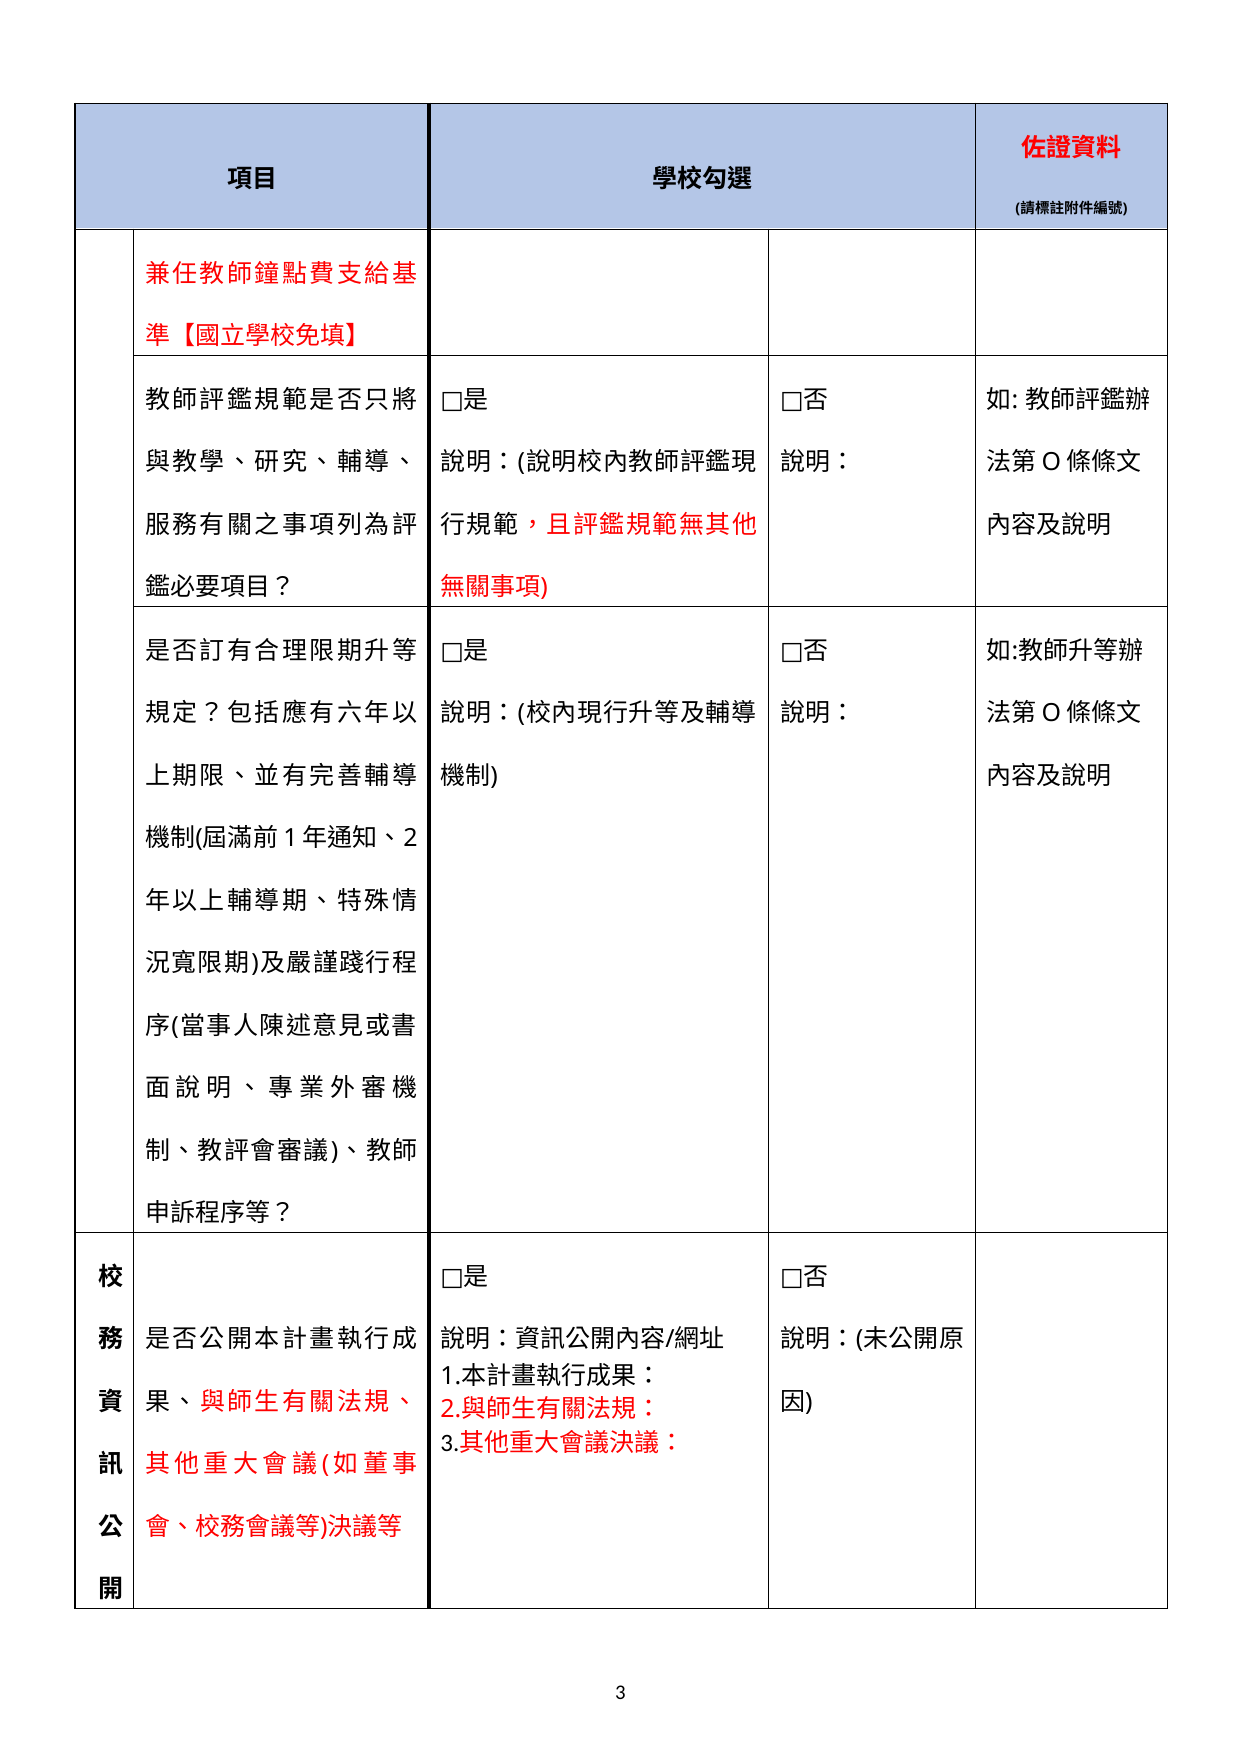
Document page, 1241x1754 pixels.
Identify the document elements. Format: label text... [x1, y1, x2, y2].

table_header 佐證資料 (請標註附件編號) [976, 104, 1167, 228]
table_cell 是否訂有合理限期升等規定？包括應有六年以上期限、並有完善輔導機制(屆滿前1年通知、2年以上輔導期、特殊情況寬限期)及嚴謹踐行程序(當事人陳述意見或書面說明、專業外審機制、教評會審議)、教師申訴程序等？ [134, 607, 427, 1232]
table_cell □否 說明： [769, 356, 975, 606]
table_header 學校勾選 [431, 104, 975, 228]
table_cell 如: 教師評鑑辦法第O條條文內容及說明 [976, 356, 1167, 606]
table_cell 教師評鑑規範是否只將與教學、研究、輔導、服務有關之事項列為評鑑必要項目？ [134, 356, 427, 606]
table_cell [976, 230, 1167, 354]
table_cell [76, 230, 133, 1232]
table_cell [769, 230, 975, 354]
table_cell □是 說明：資訊公開內容/網址 本計畫執行成果： 與師生有關法規： 其他重大會議決議： [431, 1233, 768, 1608]
table_cell [976, 1233, 1167, 1608]
table_cell [431, 230, 768, 354]
table_cell □否 說明：(未公開原因) [769, 1233, 975, 1608]
table_cell □否 說明： [769, 607, 975, 1232]
table_cell □是 說明：(說明校內教師評鑑現行規範，且評鑑規範無其他無關事項) [431, 356, 768, 606]
table_cell □是 說明：(校內現行升等及輔導機制) [431, 607, 768, 1232]
table_cell 如:教師升等辦法第O條條文內容及說明 [976, 607, 1167, 1232]
table_header 項目 [76, 104, 427, 228]
table_cell 是否公開本計畫執行成果、與師生有關法規、其他重大會議(如董事會、校務會議等)決議等 [134, 1233, 427, 1608]
table_cell 校務資訊公開 [76, 1233, 133, 1608]
table_cell 兼任教師鐘點費支給基準【國立學校免填】 [134, 230, 427, 354]
